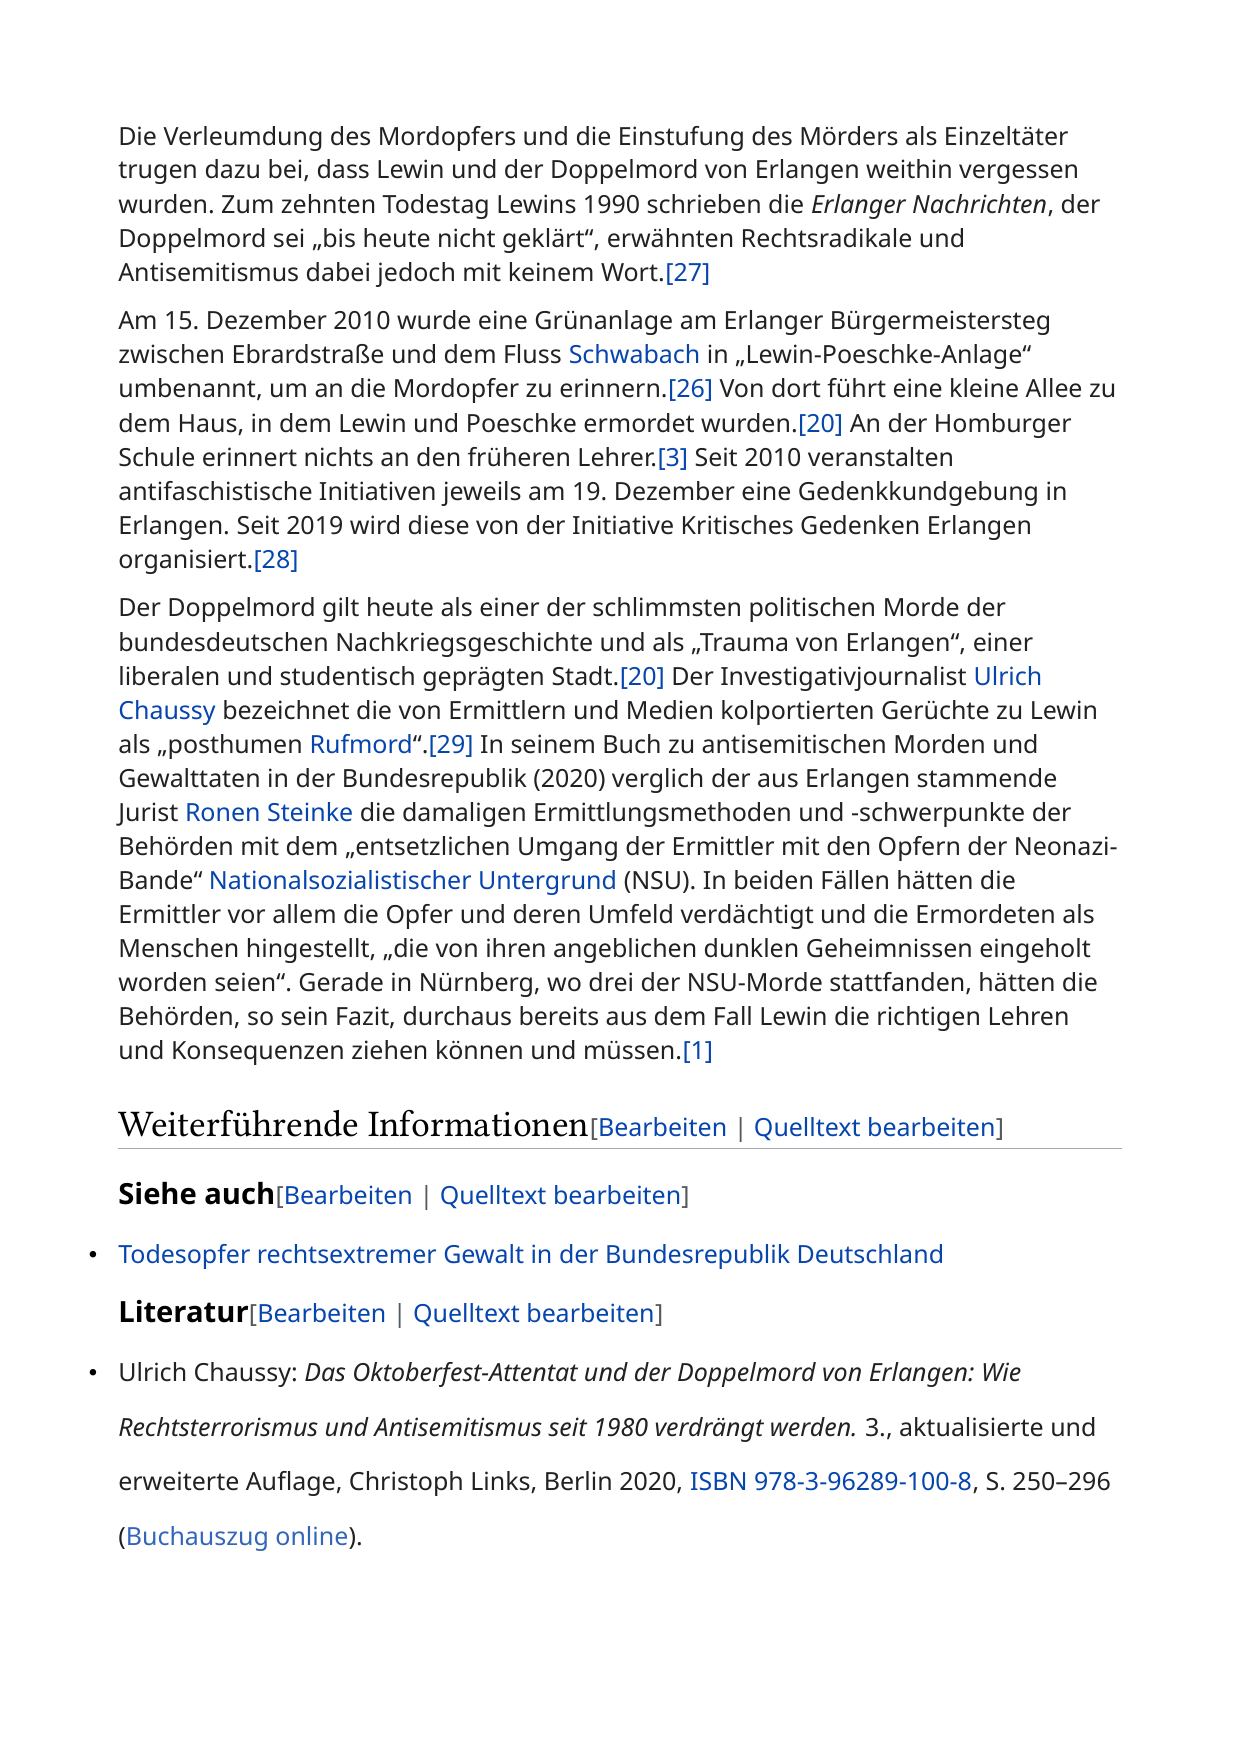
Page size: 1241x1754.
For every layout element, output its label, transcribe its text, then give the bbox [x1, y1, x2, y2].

list Todesopfer rechtsextremer Gewalt in der Bundesrepublik Deutschland [118, 1237, 1122, 1271]
text Der Doppelmord gilt heute als einer der schlimmsten politischen Morde der bundesdeutschen Nachkriegsgeschichte und als „Trauma von Erlangen“, einer liberalen und studentisch geprägten Stadt.[20] Der Investigativjournalist Ulrich Chaussy bezeichnet die von Ermittlern und Medien kolportierten Gerüchte zu Lewin als „posthumen Rufmord“.[29] In seinem Buch zu antisemitischen Morden und Gewalttaten in der Bundesrepublik (2020) verglich der aus Erlangen stammende Jurist Ronen Steinke die damaligen Ermittlungsmethoden und -schwerpunkte der Behörden mit dem „entsetzlichen Umgang der Ermittler mit den Opfern der Neonazi-Bande“ Nationalsozialistischer Untergrund (NSU). In beiden Fällen hätten die Ermittler vor allem die Opfer und deren Umfeld verdächtigt und die Ermordeten als Menschen hingestellt, „die von ihren angeblichen dunklen Geheimnissen eingeholt worden seien“. Gerade in Nürnberg, wo drei der NSU-Morde stattfanden, hätten die Behörden, so sein Fazit, durchaus bereits aus dem Fall Lewin die richtigen Lehren und Konsequenzen ziehen können und müssen.[1] [118, 590, 1122, 1067]
list Ulrich Chaussy: Das Oktoberfest-Attentat und der Doppelmord von Erlangen: Wie Rechtsterrorismus und Antisemitismus seit 1980 verdrängt werden. 3., aktualisierte und erweiterte Auflage, Christoph Links, Berlin 2020, ISBN 978-3-96289-100-8, S. 250–296 (Buchauszug online). [118, 1355, 1122, 1552]
text Am 15. Dezember 2010 wurde eine Grünanlage am Erlanger Bürgermeistersteg zwischen Ebrardstraße und dem Fluss Schwabach in „Lewin-Poeschke-Anlage“ umbenannt, um an die Mordopfer zu erinnern.[26] Von dort führt eine kleine Allee zu dem Haus, in dem Lewin und Poeschke ermordet wurden.[20] An der Homburger Schule erinnert nichts an den früheren Lehrer.[3] Seit 2010 veranstalten antifaschistische Initiativen jeweils am 19. Dezember eine Gedenkkundgebung in Erlangen. Seit 2019 wird diese von der Initiative Kritisches Gedenken Erlangen organisiert.[28] [118, 303, 1122, 576]
subtitle Literatur[Bearbeiten | Quelltext bearbeiten] [118, 1291, 1122, 1331]
text Die Verleumdung des Mordopfers und die Einstufung des Mörders als Einzeltäter trugen dazu bei, dass Lewin und der Doppelmord von Erlangen weithin vergessen wurden. Zum zehnten Todestag Lewins 1990 schrieben die Erlanger Nachrichten, der Doppelmord sei „bis heute nicht geklärt“, erwähnten Rechtsradikale und Antisemitismus dabei jedoch mit keinem Wort.[27] [118, 118, 1122, 288]
subtitle Siehe auch[Bearbeiten | Quelltext bearbeiten] [118, 1173, 1122, 1213]
subtitle Weiterführende Informationen[Bearbeiten | Quelltext bearbeiten] [118, 1102, 1122, 1148]
